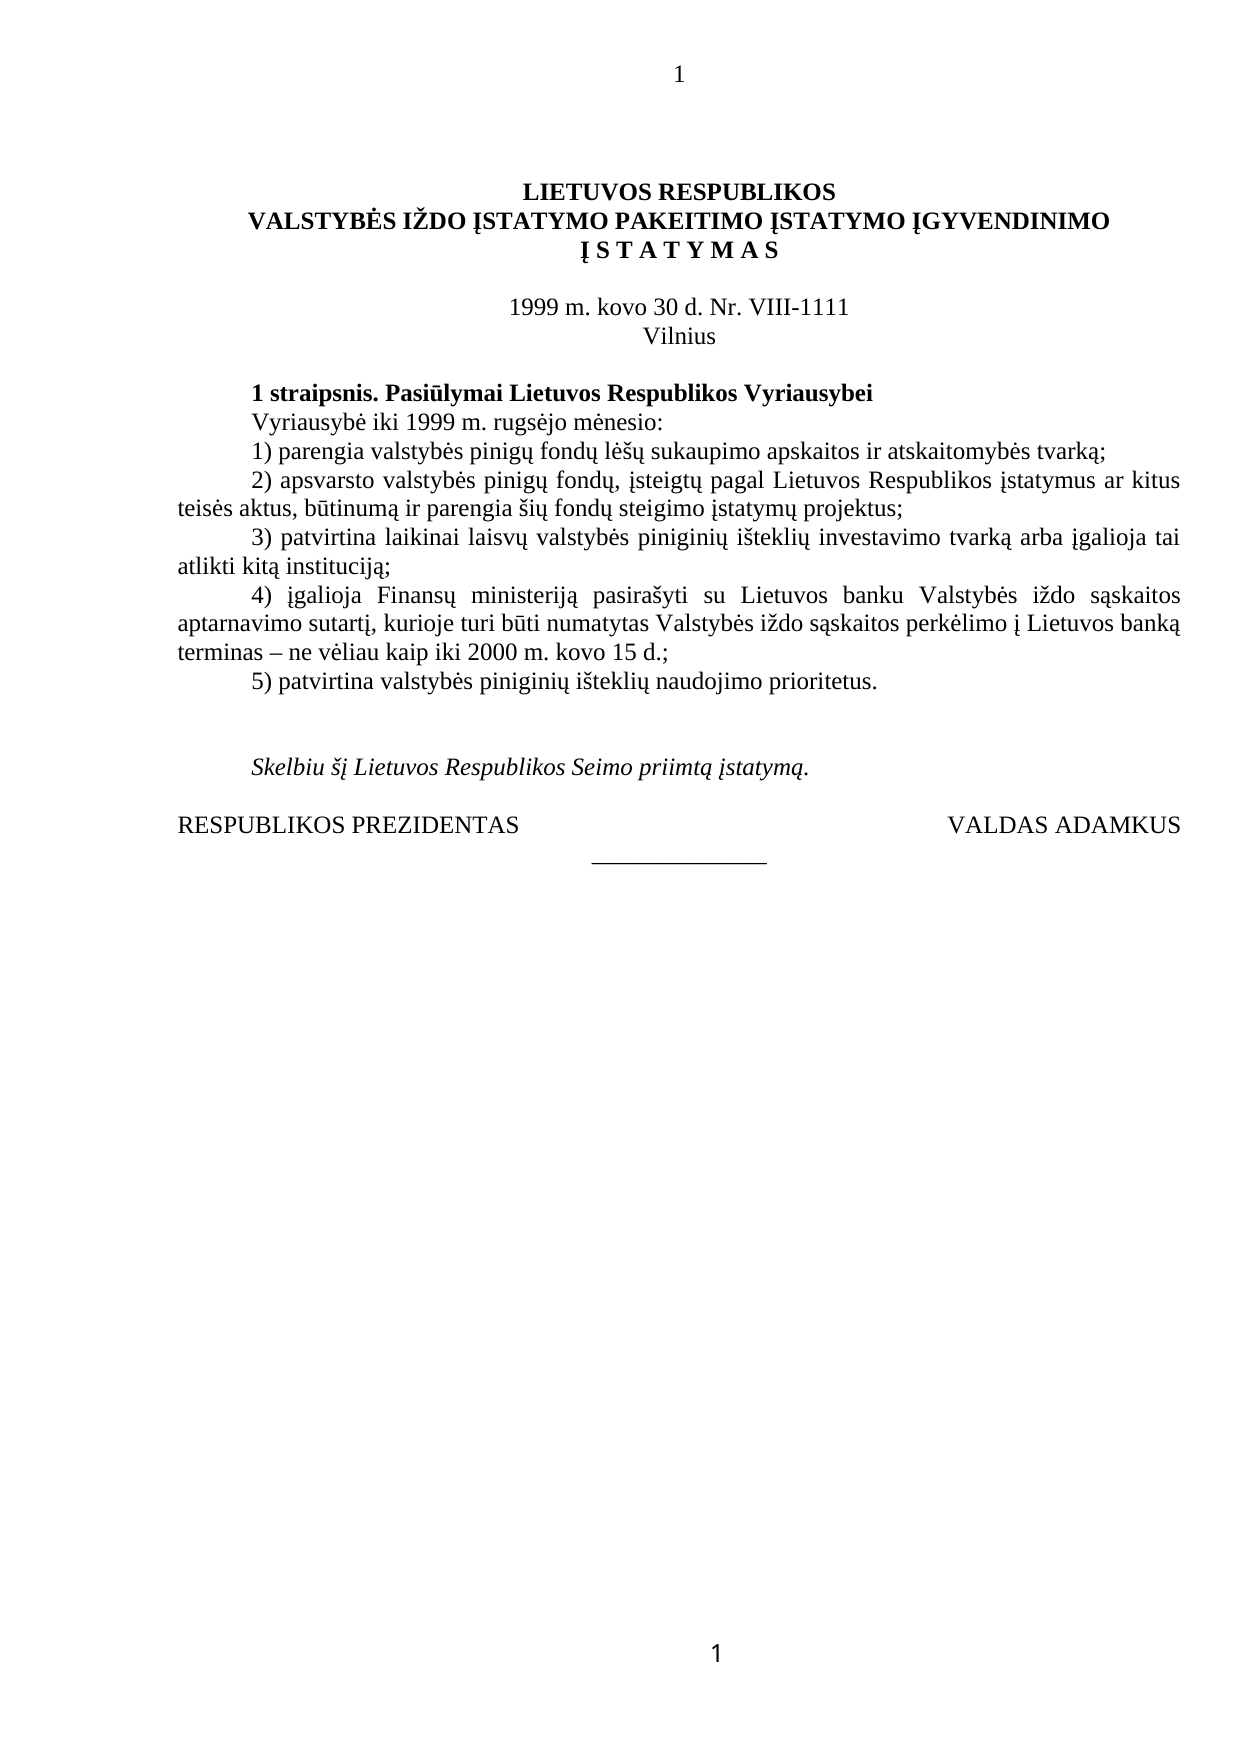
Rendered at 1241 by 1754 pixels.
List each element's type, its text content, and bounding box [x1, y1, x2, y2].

text LIETUVOS RESPUBLIKOS [177, 177, 1181, 206]
text Vyriausybė iki 1999 m. rugsėjo mėnesio: [177, 407, 1181, 436]
text 3) patvirtina laikinai laisvų valstybės piniginių išteklių investavimo tvarką arba įgalioja tai atlikti kitą instituciją; [177, 522, 1181, 580]
text 4) įgalioja Finansų ministeriją pasirašyti su Lietuvos banku Valstybės iždo sąskaitos aptarnavimo sutartį, kurioje turi būti numatytas Valstybės iždo sąskaitos perkėlimo į Lietuvos banką terminas – ne vėliau kaip iki 2000 m. kovo 15 d.; [177, 580, 1181, 666]
text 1999 m. kovo 30 d. Nr. VIII-1111 [177, 292, 1181, 321]
text 5) patvirtina valstybės piniginių išteklių naudojimo prioritetus. [177, 666, 1181, 695]
text Skelbiu šį Lietuvos Respublikos Seimo priimtą įstatymą. [177, 752, 1181, 781]
text Vilnius [177, 321, 1181, 350]
text 1) parengia valstybės pinigų fondų lėšų sukaupimo apskaitos ir atskaitomybės tvarką; [177, 436, 1181, 465]
text 1 straipsnis. Pasiūlymai Lietuvos Respublikos Vyriausybei [177, 378, 1181, 407]
text VALSTYBĖS IŽDO ĮSTATYMO PAKEITIMO ĮSTATYMO ĮGYVENDINIMO [177, 206, 1181, 235]
text 2) apsvarsto valstybės pinigų fondų, įsteigtų pagal Lietuvos Respublikos įstatymus ar kitus teisės aktus, būtinumą ir parengia šių fondų steigimo įstatymų projektus; [177, 465, 1181, 522]
text ______________ [177, 838, 1181, 867]
text RESPUBLIKOS PREZIDENTAS VALDAS ADAMKUS [177, 810, 1181, 838]
text Į S T A T Y M A S [177, 235, 1181, 263]
